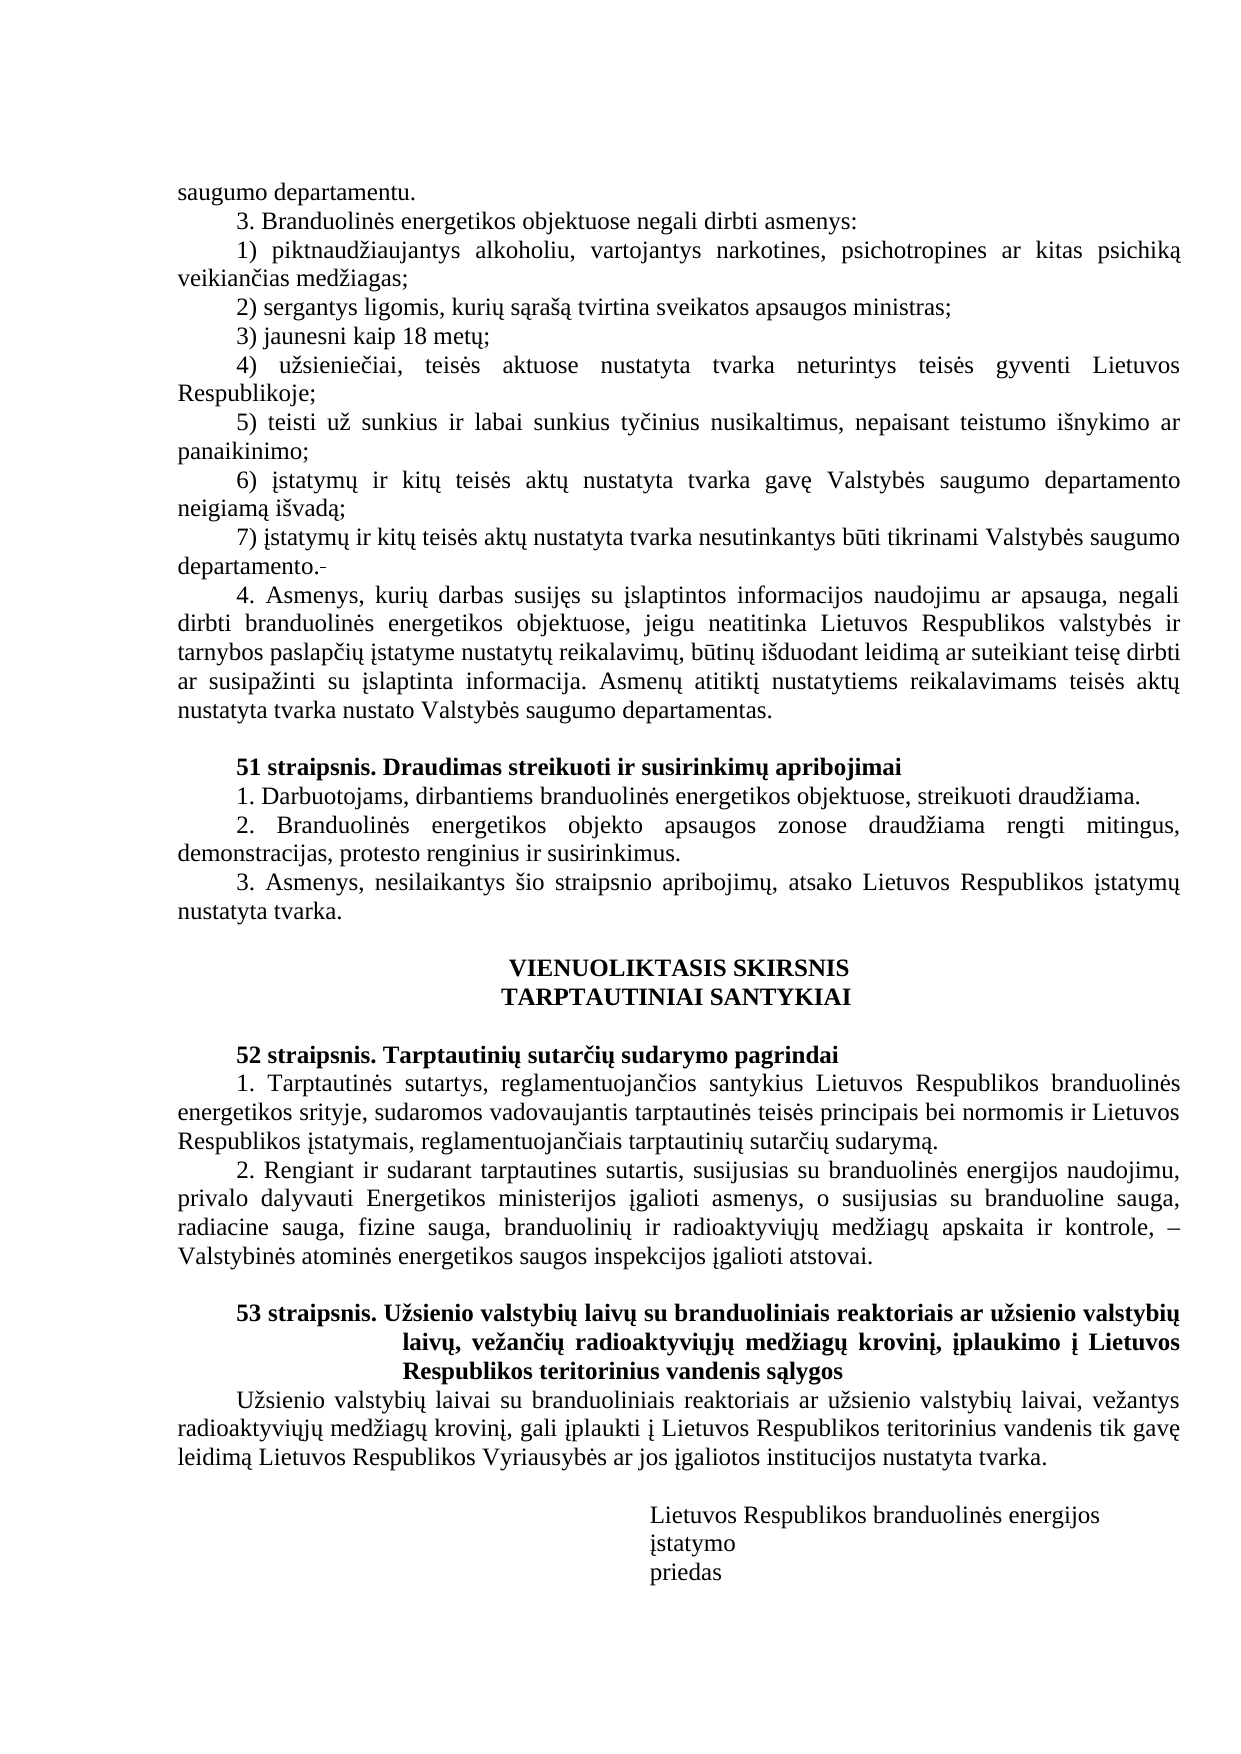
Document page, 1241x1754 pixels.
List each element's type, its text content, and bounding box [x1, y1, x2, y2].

text 51 straipsnis. Draudimas streikuoti ir susirinkimų apribojimai [177, 752, 1181, 781]
text 1. Tarptautinės sutartys, reglamentuojančios santykius Lietuvos Respublikos branduolinės energetikos srityje, sudaromos vadovaujantis tarptautinės teisės principais bei normomis ir Lietuvos Respublikos įstatymais, reglamentuojančiais tarptautinių sutarčių sudarymą. [177, 1068, 1181, 1155]
text Užsienio valstybių laivai su branduoliniais reaktoriais ar užsienio valstybių laivai, vežantys radioaktyviųjų medžiagų krovinį, gali įplaukti į Lietuvos Respublikos teritorinius vandenis tik gavę leidimą Lietuvos Respublikos Vyriausybės ar jos įgaliotos institucijos nustatyta tvarka. [177, 1385, 1181, 1471]
text TARPTAUTINIAI SANTYKIAI [177, 982, 1181, 1011]
text 3) jaunesni kaip 18 metų; [177, 321, 1181, 350]
text 7) įstatymų ir kitų teisės aktų nustatyta tvarka nesutinkantys būti tikrinami Valstybės saugumo departamento. [177, 522, 1181, 580]
text 4. Asmenys, kurių darbas susijęs su įslaptintos informacijos naudojimu ar apsauga, negali dirbti branduolinės energetikos objektuose, jeigu neatitinka Lietuvos Respublikos valstybės ir tarnybos paslapčių įstatyme nustatytų reikalavimų, būtinų išduodant leidimą ar suteikiant teisę dirbti ar susipažinti su įslaptinta informacija. Asmenų atitiktį nustatytiems reikalavimams teisės aktų nustatyta tvarka nustato Valstybės saugumo departamentas. [177, 580, 1181, 723]
text 5) teisti už sunkius ir labai sunkius tyčinius nusikaltimus, nepaisant teistumo išnykimo ar panaikinimo; [177, 407, 1181, 465]
text saugumo departamentu. [177, 177, 1181, 206]
text 52 straipsnis. Tarptautinių sutarčių sudarymo pagrindai [177, 1040, 1181, 1068]
text VIENUOLIKTASIS SKIRSNIS [177, 953, 1181, 982]
text 53 straipsnis. Užsienio valstybių laivų su branduoliniais reaktoriais ar užsienio valstybių laivų, vežančių radioaktyviųjų medžiagų krovinį, įplaukimo į Lietuvos Respublikos teritorinius vandenis sąlygos [236, 1298, 1181, 1385]
text priedas [649, 1557, 1181, 1586]
text Lietuvos Respublikos branduolinės energijos įstatymo [649, 1500, 1181, 1557]
text 3. Branduolinės energetikos objektuose negali dirbti asmenys: [177, 206, 1181, 235]
text 2) sergantys ligomis, kurių sąrašą tvirtina sveikatos apsaugos ministras; [177, 292, 1181, 321]
text 1) piktnaudžiaujantys alkoholiu, vartojantys narkotines, psichotropines ar kitas psichiką veikiančias medžiagas; [177, 235, 1181, 292]
text 4) užsieniečiai, teisės aktuose nustatyta tvarka neturintys teisės gyventi Lietuvos Respublikoje; [177, 350, 1181, 407]
text 3. Asmenys, nesilaikantys šio straipsnio apribojimų, atsako Lietuvos Respublikos įstatymų nustatyta tvarka. [177, 867, 1181, 925]
text 2. Rengiant ir sudarant tarptautines sutartis, susijusias su branduolinės energijos naudojimu, privalo dalyvauti Energetikos ministerijos įgalioti asmenys, o susijusias su branduoline sauga, radiacine sauga, fizine sauga, branduolinių ir radioaktyviųjų medžiagų apskaita ir kontrole, – Valstybinės atominės energetikos saugos inspekcijos įgalioti atstovai. [177, 1155, 1181, 1270]
text 6) įstatymų ir kitų teisės aktų nustatyta tvarka gavę Valstybės saugumo departamento neigiamą išvadą; [177, 465, 1181, 522]
text 2. Branduolinės energetikos objekto apsaugos zonose draudžiama rengti mitingus, demonstracijas, protesto renginius ir susirinkimus. [177, 810, 1181, 867]
text 1. Darbuotojams, dirbantiems branduolinės energetikos objektuose, streikuoti draudžiama. [177, 781, 1181, 810]
